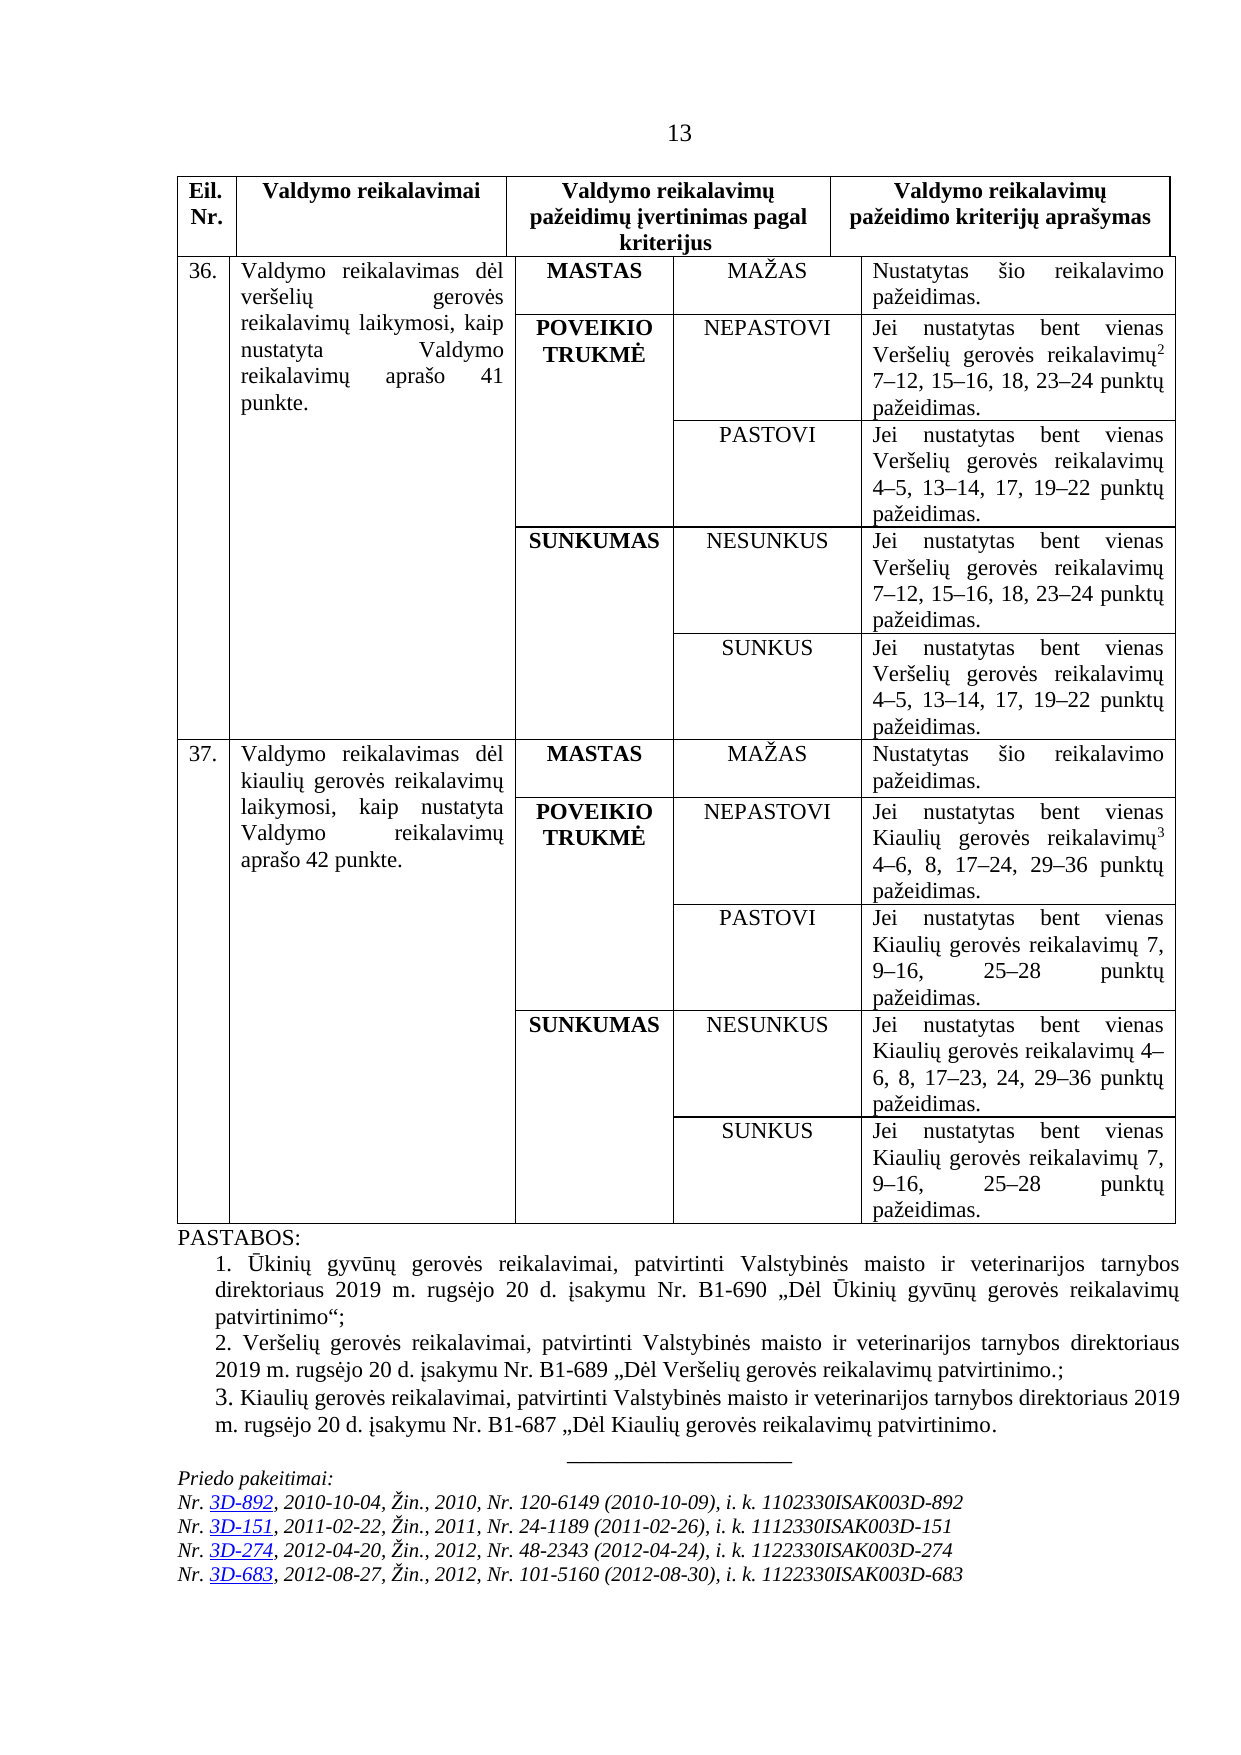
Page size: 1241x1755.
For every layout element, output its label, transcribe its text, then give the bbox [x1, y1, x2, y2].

table_cell SUNKUMAS [516, 1011, 673, 1223]
table_cell [1176, 1116, 1181, 1223]
table_cell MASTAS [516, 740, 673, 797]
table_cell NEPASTOVI [674, 798, 861, 903]
table_cell Nustatytas šio reikalavimo pažeidimas. [862, 257, 1175, 313]
table_cell [1176, 526, 1181, 633]
table_cell NESUNKUS [674, 1011, 861, 1116]
table_cell [1176, 256, 1181, 313]
table_cell Jei nustatytas bent vienas Kiaulių gerovės reikalavimų 7, 9–16, 25–28 punktų pažeidimas. [862, 905, 1175, 1010]
table_header Eil. Nr. [178, 177, 236, 256]
table_cell 37. [178, 740, 229, 1223]
table_cell Jei nustatytas bent vienas Veršelių gerovės reikalavimų 7–12, 15–16, 18, 23–24 punktų pažeidimas. [862, 528, 1175, 633]
table_cell MASTAS [516, 257, 673, 313]
table_cell [1176, 904, 1181, 1010]
text Nr. 3D-151, 2011-02-22, Žin., 2011, Nr. 24-1189 (2011-02-26), i. k. 1112330ISAK003D-151 [177, 1514, 1181, 1538]
table_cell MAŽAS [674, 740, 861, 797]
table_cell SUNKUS [674, 1118, 861, 1223]
text Nr. 3D-274, 2012-04-20, Žin., 2012, Nr. 48-2343 (2012-04-24), i. k. 1122330ISAK003D-274 [177, 1538, 1181, 1562]
table_cell Jei nustatytas bent vienas Veršelių gerovės reikalavimų 4–5, 13–14, 17, 19–22 punktų pažeidimas. [862, 634, 1175, 739]
table_cell Nustatytas šio reikalavimo pažeidimas. [862, 740, 1175, 797]
table_cell SUNKUMAS [516, 528, 673, 739]
table_cell POVEIKIO TRUKMĖ [516, 798, 673, 1010]
table_header [1171, 176, 1175, 256]
table_cell Jei nustatytas bent vienas Kiaulių gerovės reikalavimų 4–6, 8, 17–23, 24, 29–36 punktų pažeidimas. [862, 1011, 1175, 1116]
table_cell Jei nustatytas bent vienas Veršelių gerovės reikalavimų 4–5, 13–14, 17, 19–22 punktų pažeidimas. [862, 421, 1175, 526]
table_cell PASTOVI [674, 905, 861, 1010]
table_cell [1176, 314, 1181, 420]
table_cell [1176, 1010, 1181, 1116]
table_cell SUNKUS [674, 634, 861, 739]
text __________________ [177, 1437, 1181, 1466]
table_header [1175, 176, 1181, 256]
table_cell 36. [178, 257, 229, 739]
table_cell POVEIKIO TRUKMĖ [516, 315, 673, 526]
table_cell Valdymo reikalavimas dėl veršelių gerovės reikalavimų laikymosi, kaip nustatyta Valdymo reikalavimų aprašo 41 punkte. [230, 257, 515, 739]
table_cell NEPASTOVI [674, 315, 861, 420]
table_cell PASTOVI [674, 421, 861, 526]
table_cell MAŽAS [674, 257, 861, 313]
table_cell Jei nustatytas bent vienas Kiaulių gerovės reikalavimų3 4–6, 8, 17–24, 29–36 punktų pažeidimas. [862, 798, 1175, 903]
table_cell [1176, 420, 1181, 526]
table_header Valdymo reikalavimų pažeidimų įvertinimas pagal kriterijus [507, 177, 830, 256]
table_cell Jei nustatytas bent vienas Veršelių gerovės reikalavimų2 7–12, 15–16, 18, 23–24 punktų pažeidimas. [862, 315, 1175, 420]
text PASTABOS: [177, 1224, 1181, 1250]
table_cell NESUNKUS [674, 528, 861, 633]
table_cell [1176, 797, 1181, 903]
table_header Valdymo reikalavimų pažeidimo kriterijų aprašymas [831, 177, 1169, 256]
table_cell [1176, 633, 1181, 739]
table_cell Jei nustatytas bent vienas Kiaulių gerovės reikalavimų 7, 9–16, 25–28 punktų pažeidimas. [862, 1118, 1175, 1223]
table_header Valdymo reikalavimai [237, 177, 506, 256]
text 3. Kiaulių gerovės reikalavimai, patvirtinti Valstybinės maisto ir veterinarijos tarnybos direktoriaus 2019 m. rugsėjo 20 d. įsakymu Nr. B1-687 „Dėl Kiaulių gerovės reikalavimų patvirtinimo. [215, 1382, 1181, 1437]
table_cell Valdymo reikalavimas dėl kiaulių gerovės reikalavimų laikymosi, kaip nustatyta Valdymo reikalavimų aprašo 42 punkte. [230, 740, 515, 1223]
text 1. Ūkinių gyvūnų gerovės reikalavimai, patvirtinti Valstybinės maisto ir veterinarijos tarnybos direktoriaus 2019 m. rugsėjo 20 d. įsakymu Nr. B1-690 „Dėl Ūkinių gyvūnų gerovės reikalavimų patvirtinimo“; [215, 1250, 1181, 1329]
table_cell [1176, 739, 1181, 797]
text 2. Veršelių gerovės reikalavimai, patvirtinti Valstybinės maisto ir veterinarijos tarnybos direktoriaus 2019 m. rugsėjo 20 d. įsakymu Nr. B1-689 „Dėl Veršelių gerovės reikalavimų patvirtinimo.; [215, 1329, 1181, 1382]
text Nr. 3D-683, 2012-08-27, Žin., 2012, Nr. 101-5160 (2012-08-30), i. k. 1122330ISAK003D-683 [177, 1562, 1181, 1586]
text Nr. 3D-892, 2010-10-04, Žin., 2010, Nr. 120-6149 (2010-10-09), i. k. 1102330ISAK003D-892 [177, 1490, 1181, 1514]
text Priedo pakeitimai: [177, 1466, 1181, 1490]
